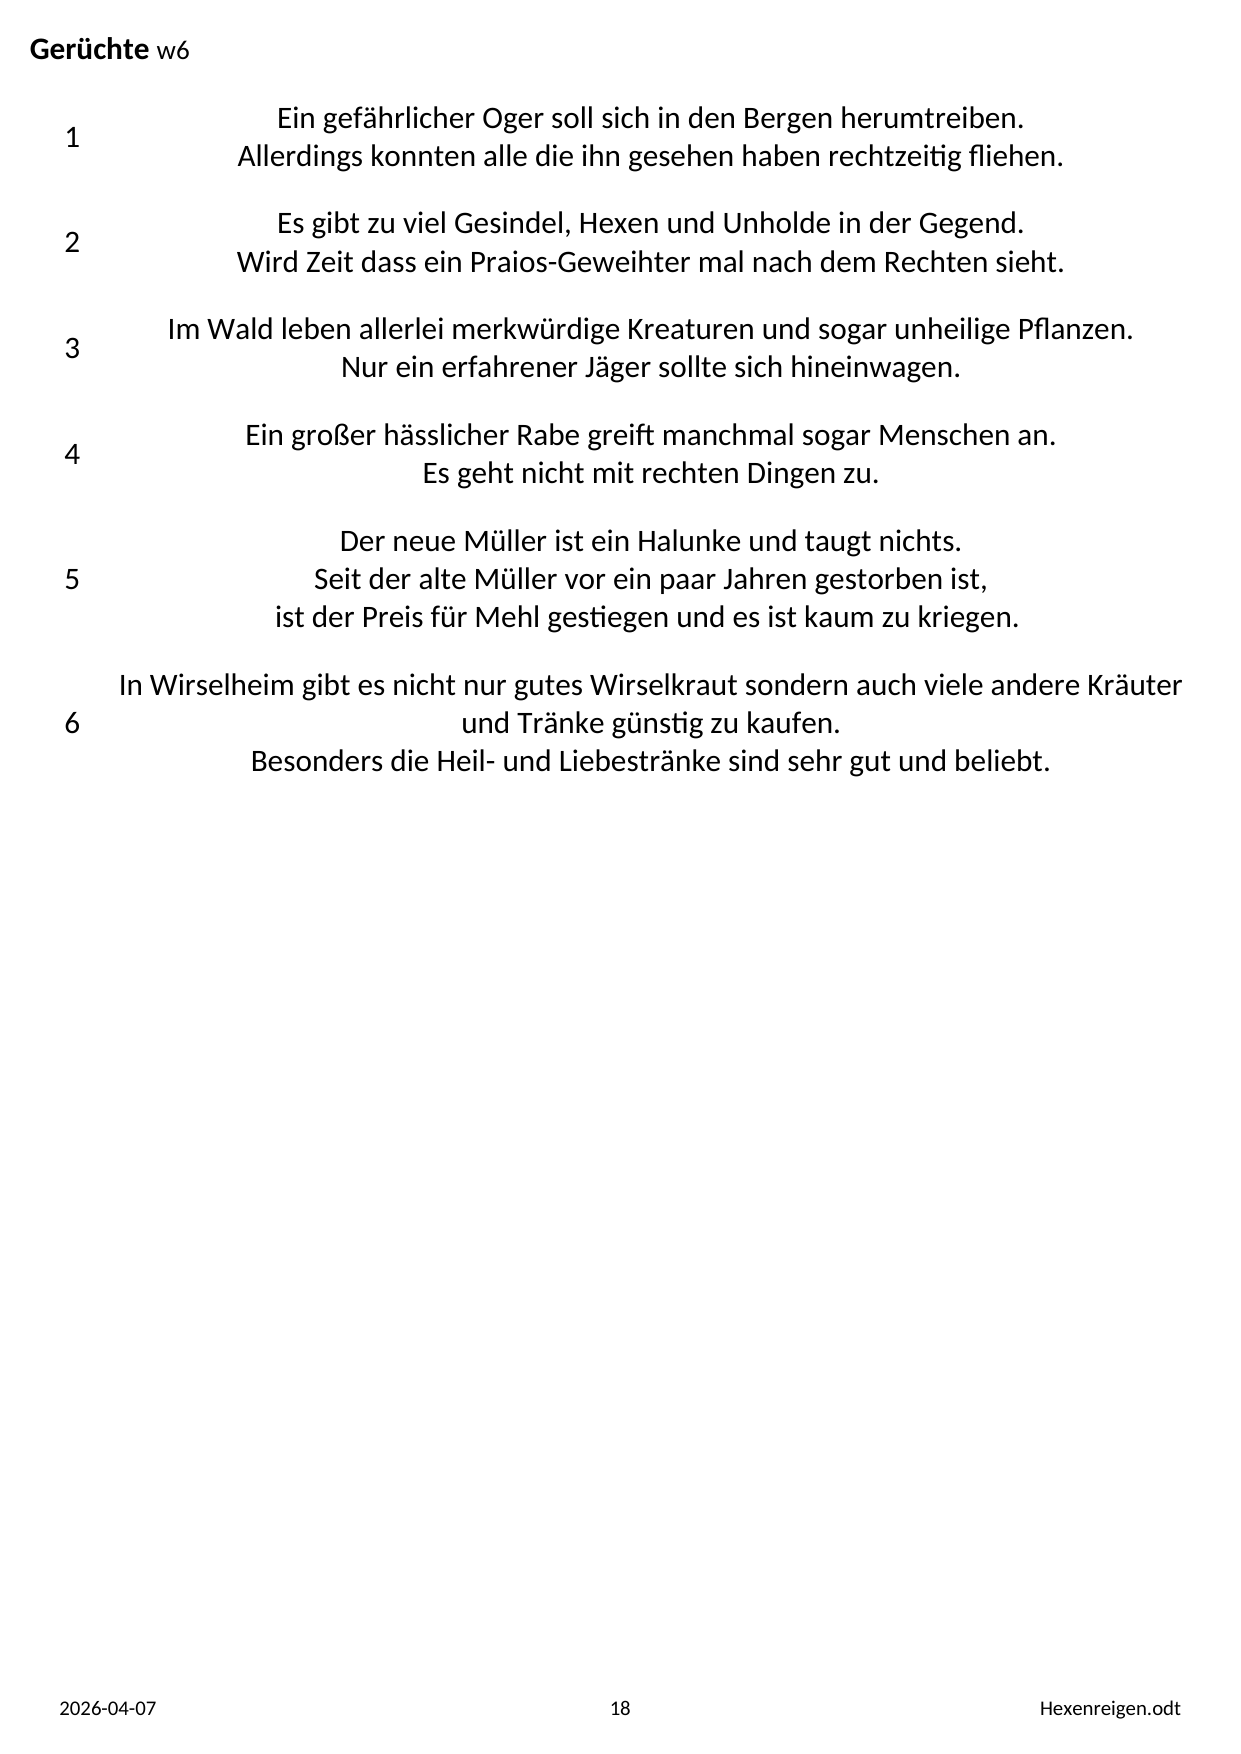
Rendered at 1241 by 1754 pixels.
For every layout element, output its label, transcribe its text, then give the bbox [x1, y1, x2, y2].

table_cell Der neue Müller ist ein Halunke und taugt nichts. Seit der alte Müller vor ein paar Jahren gestorben ist, ist der Preis für Mehl gestiegen und es ist kaum zu kriegen. [92, 506, 1211, 650]
table_cell 6 [30, 650, 92, 794]
table_cell In Wirselheim gibt es nicht nur gutes Wirselkraut sondern auch viele andere Kräuter und Tränke günstig zu kaufen. Besonders die Heil- und Liebestränke sind sehr gut und beliebt. [92, 650, 1211, 794]
table_cell Im Wald leben allerlei merkwürdige Kreaturen und sogar unheilige Pflanzen. Nur ein erfahrener Jäger sollte sich hineinwagen. [92, 295, 1211, 400]
table_cell Ein großer hässlicher Rabe greift manchmal sogar Menschen an. Es geht nicht mit rechten Dingen zu. [92, 400, 1211, 506]
table_cell 4 [30, 400, 92, 506]
table_header 1 [30, 83, 92, 189]
text Gerüchte w6 [29, 29, 1211, 68]
table_cell 3 [30, 295, 92, 400]
table_header Ein gefährlicher Oger soll sich in den Bergen herumtreiben. Allerdings konnten alle die ihn gesehen haben rechtzeitig fliehen. [92, 83, 1211, 189]
table_cell 2 [30, 189, 92, 294]
table_cell Es gibt zu viel Gesindel, Hexen und Unholde in der Gegend. Wird Zeit dass ein Praios-Geweihter mal nach dem Rechten sieht. [92, 189, 1211, 294]
table_cell 5 [30, 506, 92, 650]
